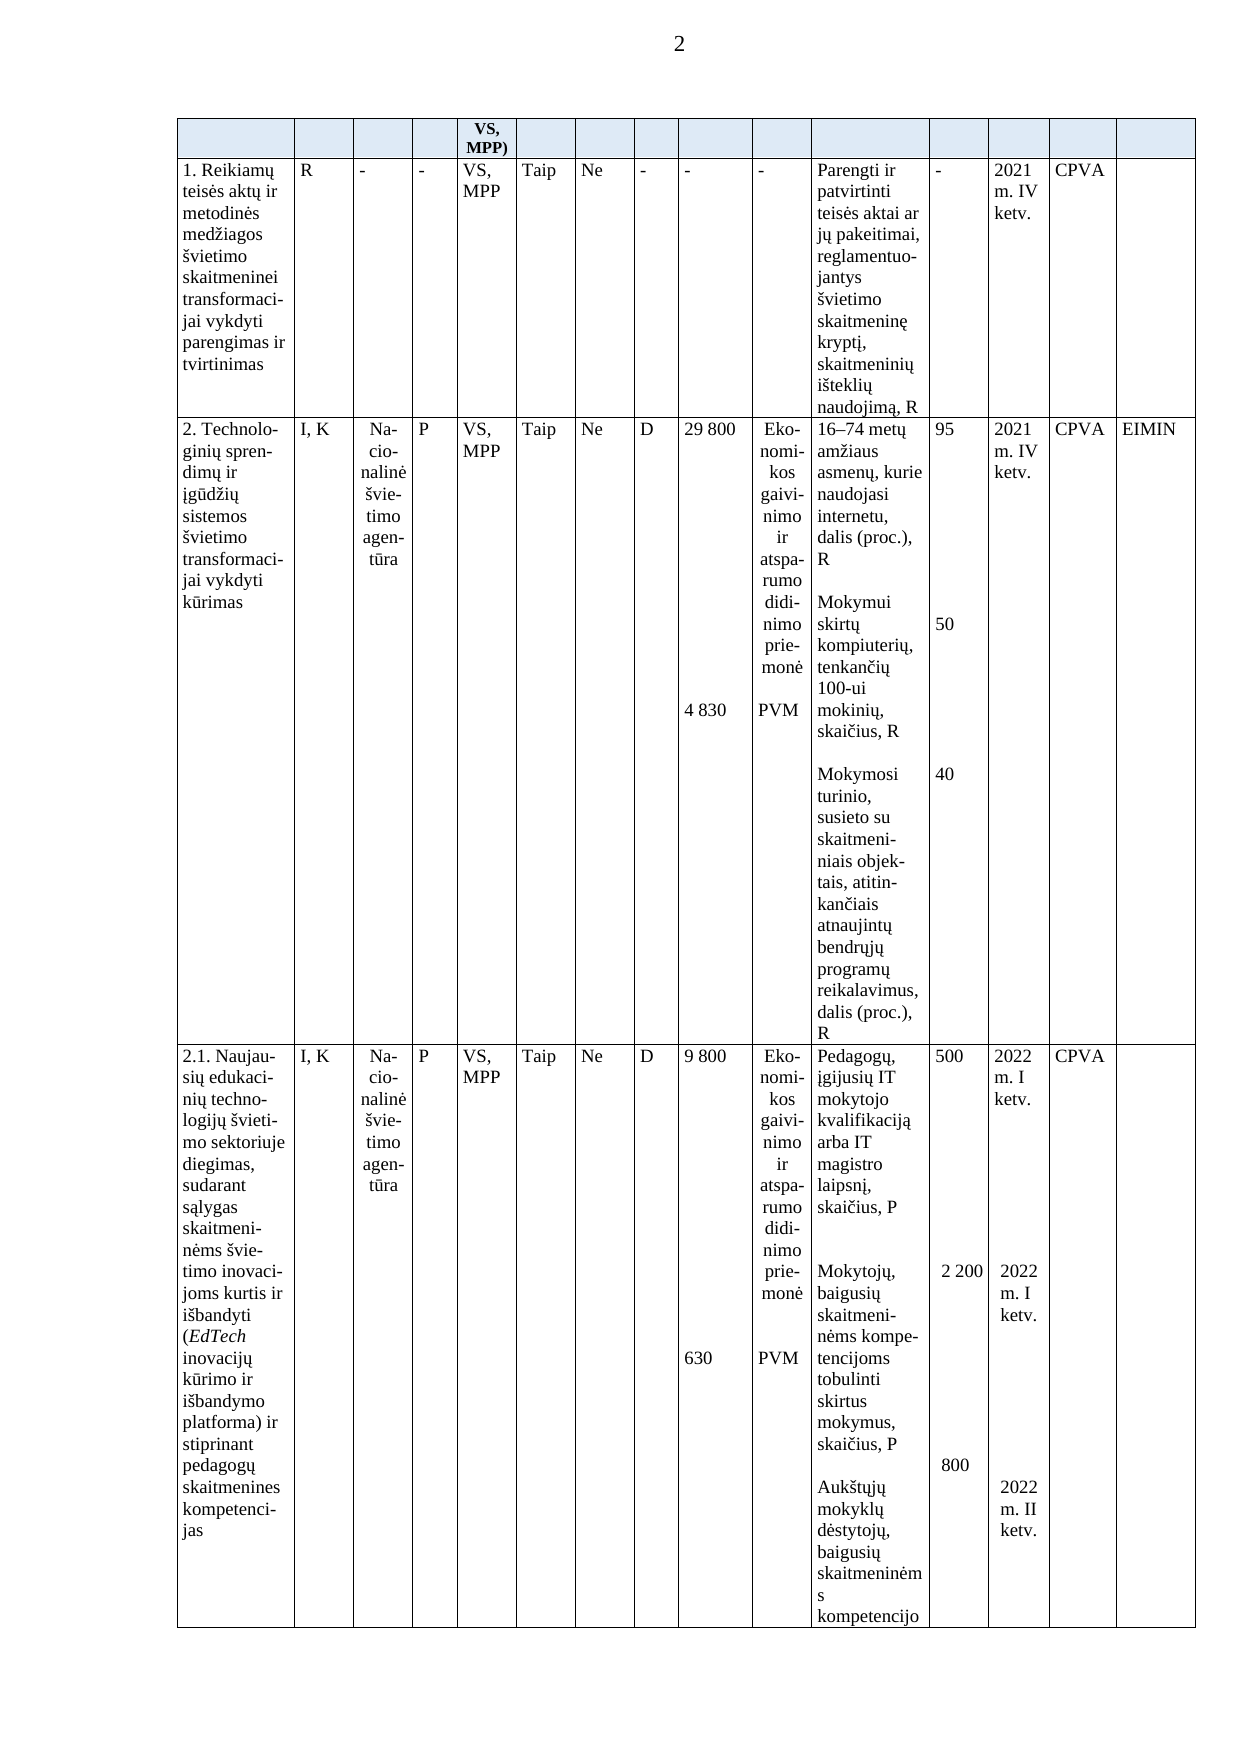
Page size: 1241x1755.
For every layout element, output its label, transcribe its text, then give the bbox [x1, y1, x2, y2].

table_cell - [930, 159, 988, 417]
table_header [354, 119, 412, 157]
table_header [1050, 119, 1116, 157]
table_cell 2021 m. IV ketv. [989, 159, 1049, 417]
table_cell Ne [576, 418, 634, 1044]
table_header [930, 119, 988, 157]
table_cell Pedagogų, įgijusių IT mokytojo kvalifikaciją arba IT magistro laipsnį, skaičius, P Mokytojų, baigusių skaitmeni-nėms kompe-tencijoms tobulinti skirtus mokymus, skaičius, P Aukštųjų mokyklų dėstytojų, baigusių skaitmeninėms kompetencijo [812, 1045, 929, 1627]
table_cell - [679, 159, 752, 417]
table_header [679, 119, 752, 157]
table_header VS, MPP) [458, 119, 516, 157]
table_cell EIMIN [1117, 418, 1195, 1044]
table_cell - [354, 159, 412, 417]
table_cell 500 2 200 800 [930, 1045, 988, 1627]
table_header [753, 119, 811, 157]
table_cell Taip [517, 418, 575, 1044]
table_cell Ne [576, 159, 634, 417]
table_cell 9 800 630 [679, 1045, 752, 1627]
table_cell VS, MPP [458, 159, 516, 417]
table_cell Na-cio-nalinė švie-timo agen-tūra [354, 418, 412, 1044]
table_cell 2021 m. IV ketv. [989, 418, 1049, 1044]
table_cell 1. Reikiamų teisės aktų ir metodinės medžiagos švietimo skaitmeninei transformaci-jai vykdyti parengimas ir tvirtinimas [178, 159, 294, 417]
table_cell Parengti ir patvirtinti teisės aktai ar jų pakeitimai, reglamentuo-jantys švietimo skaitmeninę kryptį, skaitmeninių išteklių naudojimą, R [812, 159, 929, 417]
table_cell I, K [295, 1045, 353, 1627]
table_cell CPVA [1050, 418, 1116, 1044]
table_cell 2.1. Naujau-sių edukaci-nių techno-logijų švieti-mo sektoriuje diegimas, sudarant sąlygas skaitmeni-nėms švie-timo inovaci-joms kurtis ir išbandyti (EdTech inovacijų kūrimo ir išbandymo platforma) ir stiprinant pedagogų skaitmenines kompetenci-jas [178, 1045, 294, 1627]
table_header [989, 119, 1049, 157]
table_header [178, 119, 294, 157]
table_header [812, 119, 929, 157]
table_cell [1117, 1045, 1195, 1627]
table_cell VS, MPP [458, 1045, 516, 1627]
table_cell 29 800 4 830 [679, 418, 752, 1044]
table_cell Ne [576, 1045, 634, 1627]
table_cell Taip [517, 1045, 575, 1627]
table_cell 2. Technolo-ginių spren-dimų ir įgūdžių sistemos švietimo transformaci-jai vykdyti kūrimas [178, 418, 294, 1044]
table_cell - [413, 159, 457, 417]
table_cell D [635, 1045, 678, 1627]
table_cell Na-cio-nalinė švie-timo agen-tūra [354, 1045, 412, 1627]
table_header [635, 119, 678, 157]
table_cell 95 50 40 [930, 418, 988, 1044]
table_cell [1117, 159, 1195, 417]
table_cell D [635, 418, 678, 1044]
table_cell 16–74 metų amžiaus asmenų, kurie naudojasi internetu, dalis (proc.), R Mokymui skirtų kompiuterių, tenkančių 100-ui mokinių, skaičius, R Mokymosi turinio, susieto su skaitmeni-niais objek-tais, atitin-kančiais atnaujintų bendrųjų programų reikalavimus, dalis (proc.), R [812, 418, 929, 1044]
table_header [295, 119, 353, 157]
table_cell 2022 m. I ketv. 2022 m. I ketv. 2022 m. II ketv. [989, 1045, 1049, 1627]
table_cell Eko-nomi-kos gaivi-nimo ir atspa-rumo didi-nimo prie-monė PVM [753, 418, 811, 1044]
table_cell - [753, 159, 811, 417]
table_header [413, 119, 457, 157]
table_cell I, K [295, 418, 353, 1044]
table_cell CPVA [1050, 159, 1116, 417]
table_header [517, 119, 575, 157]
table_cell R [295, 159, 353, 417]
table_cell P [413, 418, 457, 1044]
table_cell Eko-nomi-kos gaivi-nimo ir atspa-rumo didi-nimo prie-monė PVM [753, 1045, 811, 1627]
table_cell VS, MPP [458, 418, 516, 1044]
table_cell - [635, 159, 678, 417]
table_cell P [413, 1045, 457, 1627]
table_header [576, 119, 634, 157]
table_header [1117, 119, 1195, 157]
table_cell CPVA [1050, 1045, 1116, 1627]
table_cell Taip [517, 159, 575, 417]
